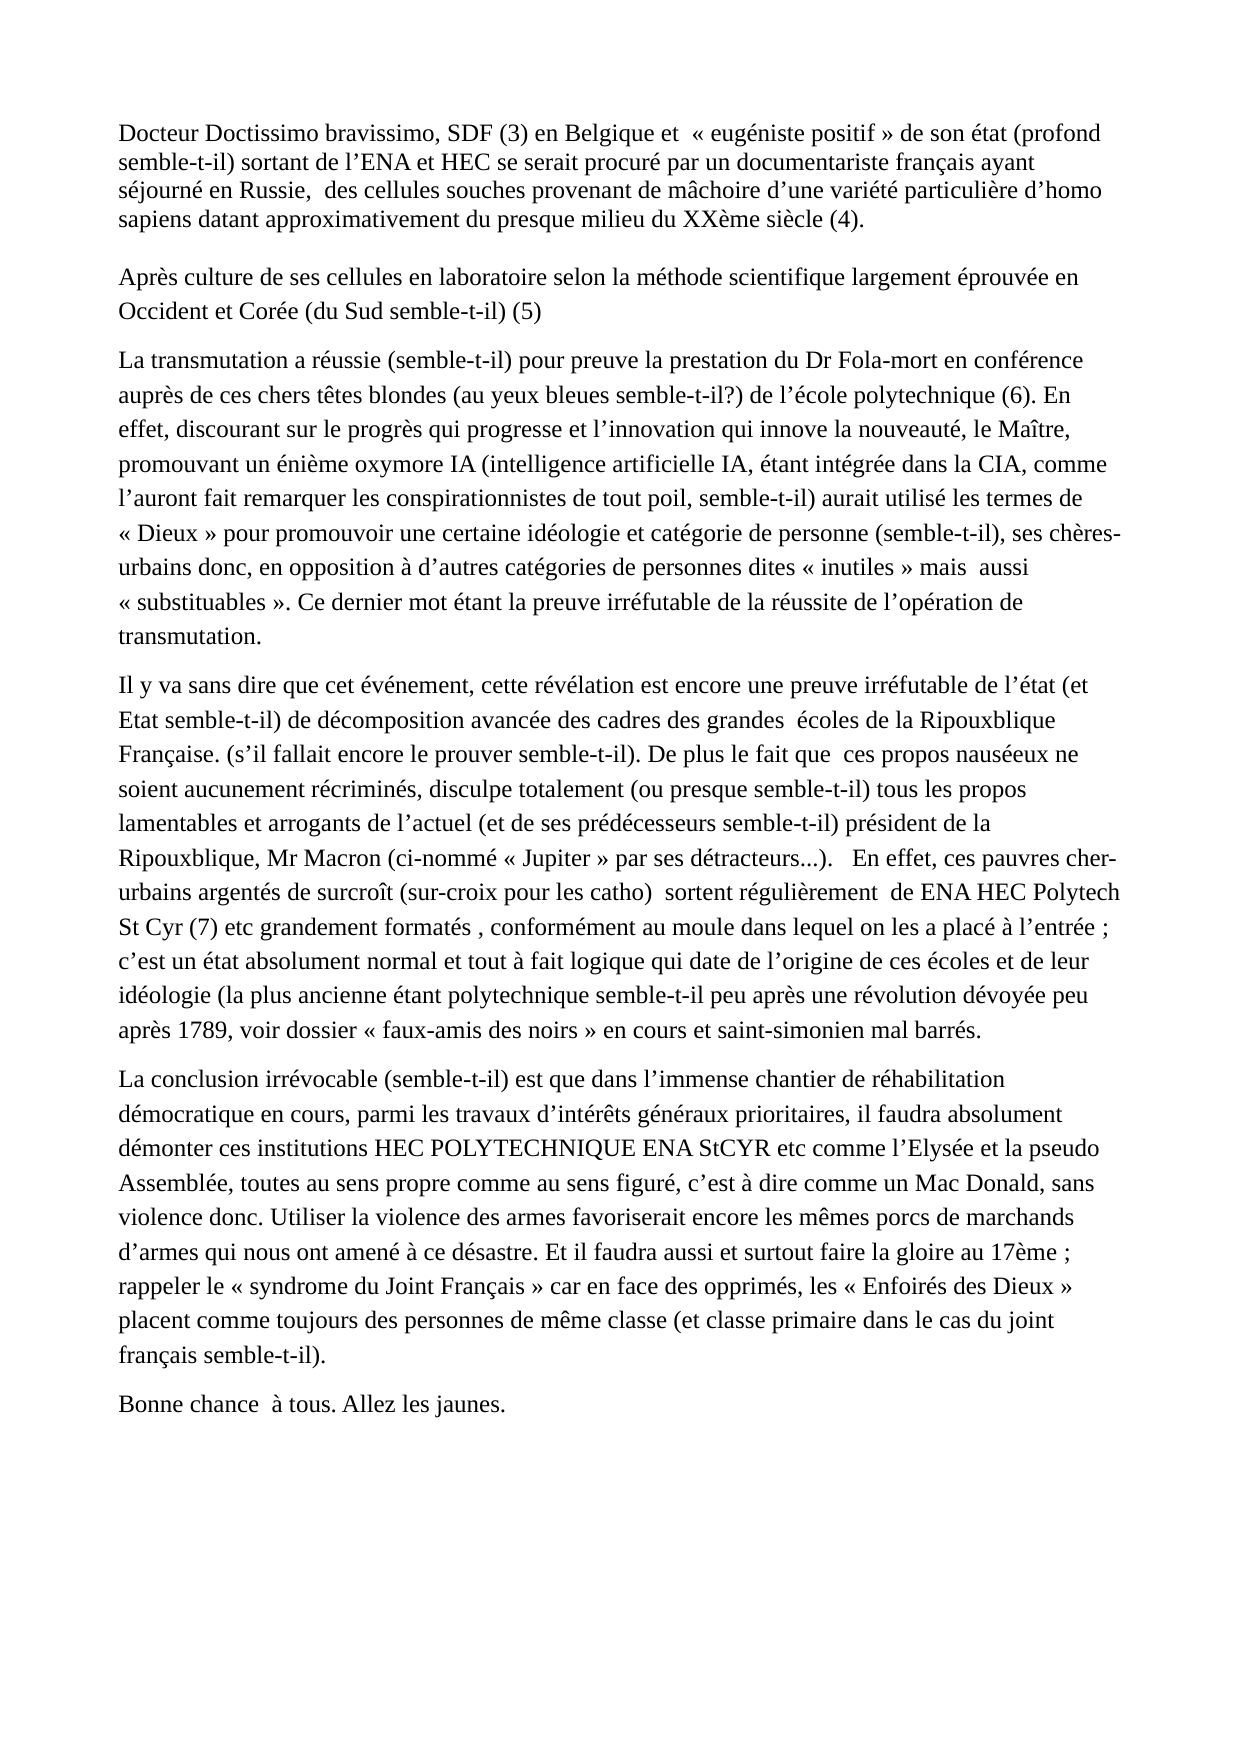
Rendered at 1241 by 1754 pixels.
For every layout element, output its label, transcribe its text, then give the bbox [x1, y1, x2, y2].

text Il y va sans dire que cet événement, cette révélation est encore une preuve irréfutable de l’état (et Etat semble-t-il) de décomposition avancée des cadres des grandes écoles de la Ripouxblique Française. (s’il fallait encore le prouver semble-t-il). De plus le fait que ces propos nauséeux ne soient aucunement récriminés, disculpe totalement (ou presque semble-t-il) tous les propos lamentables et arrogants de l’actuel (et de ses prédécesseurs semble-t-il) président de la Ripouxblique, Mr Macron (ci-nommé « Jupiter » par ses détracteurs...). En effet, ces pauvres cher-urbains argentés de surcroît (sur-croix pour les catho) sortent régulièrement de ENA HEC Polytech St Cyr (7) etc grandement formatés , conformément au moule dans lequel on les a placé à l’entrée ; c’est un état absolument normal et tout à fait logique qui date de l’origine de ces écoles et de leur idéologie (la plus ancienne étant polytechnique semble-t-il peu après une révolution dévoyée peu après 1789, voir dossier « faux-amis des noirs » en cours et saint-simonien mal barrés. [118, 670, 1122, 1044]
text Après culture de ses cellules en laboratoire selon la méthode scientifique largement éprouvée en Occident et Corée (du Sud semble-t-il) (5) [118, 262, 1122, 325]
text La conclusion irrévocable (semble-t-il) est que dans l’immense chantier de réhabilitation démocratique en cours, parmi les travaux d’intérêts généraux prioritaires, il faudra absolument démonter ces institutions HEC POLYTECHNIQUE ENA StCYR etc comme l’Elysée et la pseudo Assemblée, toutes au sens propre comme au sens figuré, c’est à dire comme un Mac Donald, sans violence donc. Utiliser la violence des armes favoriserait encore les mêmes porcs de marchands d’armes qui nous ont amené à ce désastre. Et il faudra aussi et surtout faire la gloire au 17ème ; rappeler le « syndrome du Joint Français » car en face des opprimés, les « Enfoirés des Dieux » placent comme toujours des personnes de même classe (et classe primaire dans le cas du joint français semble-t-il). [118, 1064, 1122, 1369]
text Docteur Doctissimo bravissimo, SDF (3) en Belgique et « eugéniste positif » de son état (profond semble-t-il) sortant de l’ENA et HEC se serait procuré par un documentariste français ayant séjourné en Russie, des cellules souches provenant de mâchoire d’une variété particulière d’homo sapiens datant approximativement du presque milieu du XXème siècle (4). [118, 118, 1122, 233]
text La transmutation a réussie (semble-t-il) pour preuve la prestation du Dr Fola-mort en conférence auprès de ces chers têtes blondes (au yeux bleues semble-t-il?) de l’école polytechnique (6). En effet, discourant sur le progrès qui progresse et l’innovation qui innove la nouveauté, le Maître, promouvant un énième oxymore IA (intelligence artificielle IA, étant intégrée dans la CIA, comme l’auront fait remarquer les conspirationnistes de tout poil, semble-t-il) aurait utilisé les termes de « Dieux » pour promouvoir une certaine idéologie et catégorie de personne (semble-t-il), ses chères-urbains donc, en opposition à d’autres catégories de personnes dites « inutiles » mais aussi « substituables ». Ce dernier mot étant la preuve irréfutable de la réussite de l’opération de transmutation. [118, 345, 1122, 650]
text Bonne chance à tous. Allez les jaunes. [118, 1389, 1122, 1418]
